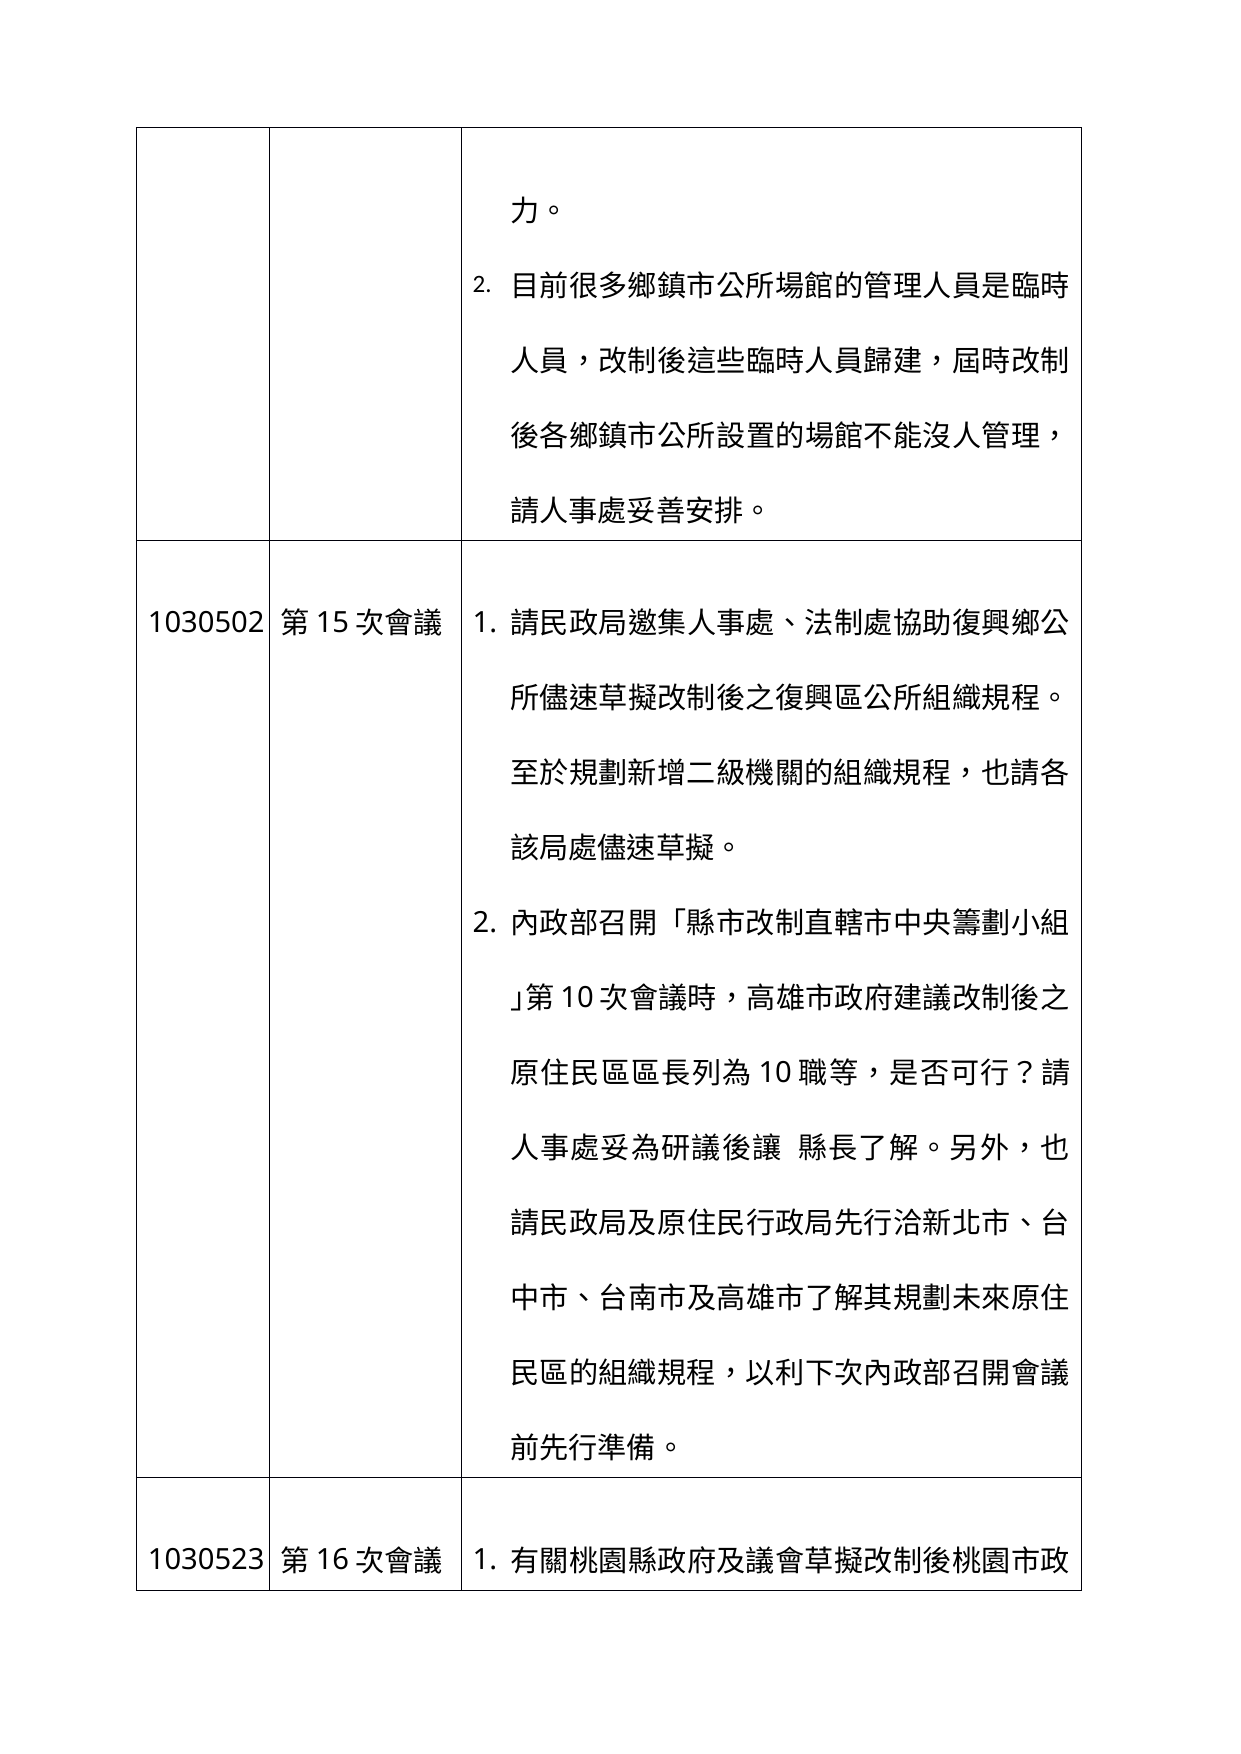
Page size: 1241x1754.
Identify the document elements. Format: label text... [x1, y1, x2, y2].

table_cell 請民政局邀集人事處、法制處協助復興鄉公所儘速草擬改制後之復興區公所組織規程。至於規劃新增二級機關的組織規程，也請各該局處儘速草擬。 內政部召開「縣市改制直轄市中央籌劃小組｣第10次會議時，高雄市政府建議改制後之原住民區區長列為10職等，是否可行？請人事處妥為研議後讓 縣長了解。另外，也請民政局及原住民行政局先行洽新北市、台中市、台南市及高雄市了解其規劃未來原住民區的組織規程，以利下次內政部召開會議前先行準備。 [462, 541, 1081, 1477]
table_cell 1030502 [137, 541, 269, 1477]
table_cell [137, 128, 269, 539]
table_cell 請研考會整合未來區公所課室業務與人事員額，評估未來公所業務量其人事員額是否能負荷，不能只交業務給公所卻沒有增加其人力。 目前很多鄉鎮市公所場館的管理人員是臨時人員，改制後這些臨時人員歸建，屆時改制後各鄉鎮市公所設置的場館不能沒人管理，請人事處妥善安排。 [462, 128, 1081, 539]
table_cell 1030523 [137, 1478, 269, 1589]
table_cell 有關桃園縣政府及議會草擬改制後桃園市政府及議會之組織規程草案仍請法制處持續列管。 請本府屆時接管使用代表會廳舍之機關，檢視人事員額是否足夠，以利充分利用廳舍空間及管理。 目前本縣有某些鄉鎮市原住民人數分佈較多，為利與原住民民眾能做良好溝通，請原民局與人事處共同討論屆時改制後區公所原住民人事員額。 有關桃園市政府組織規程草案建議內容如下： 為因應復興區自治，請再檢視此規程中加入復興區需執行及配合事項。 請衛生局及環保局思考是否比照中央機關名稱做修正。 本案原則照案通過，請人事處另案簽陳 縣長核示。 [462, 1478, 1081, 1589]
table_cell 第16次會議 [270, 1478, 461, 1589]
table_cell 第15次會議 [270, 541, 461, 1477]
table_cell [270, 128, 461, 539]
